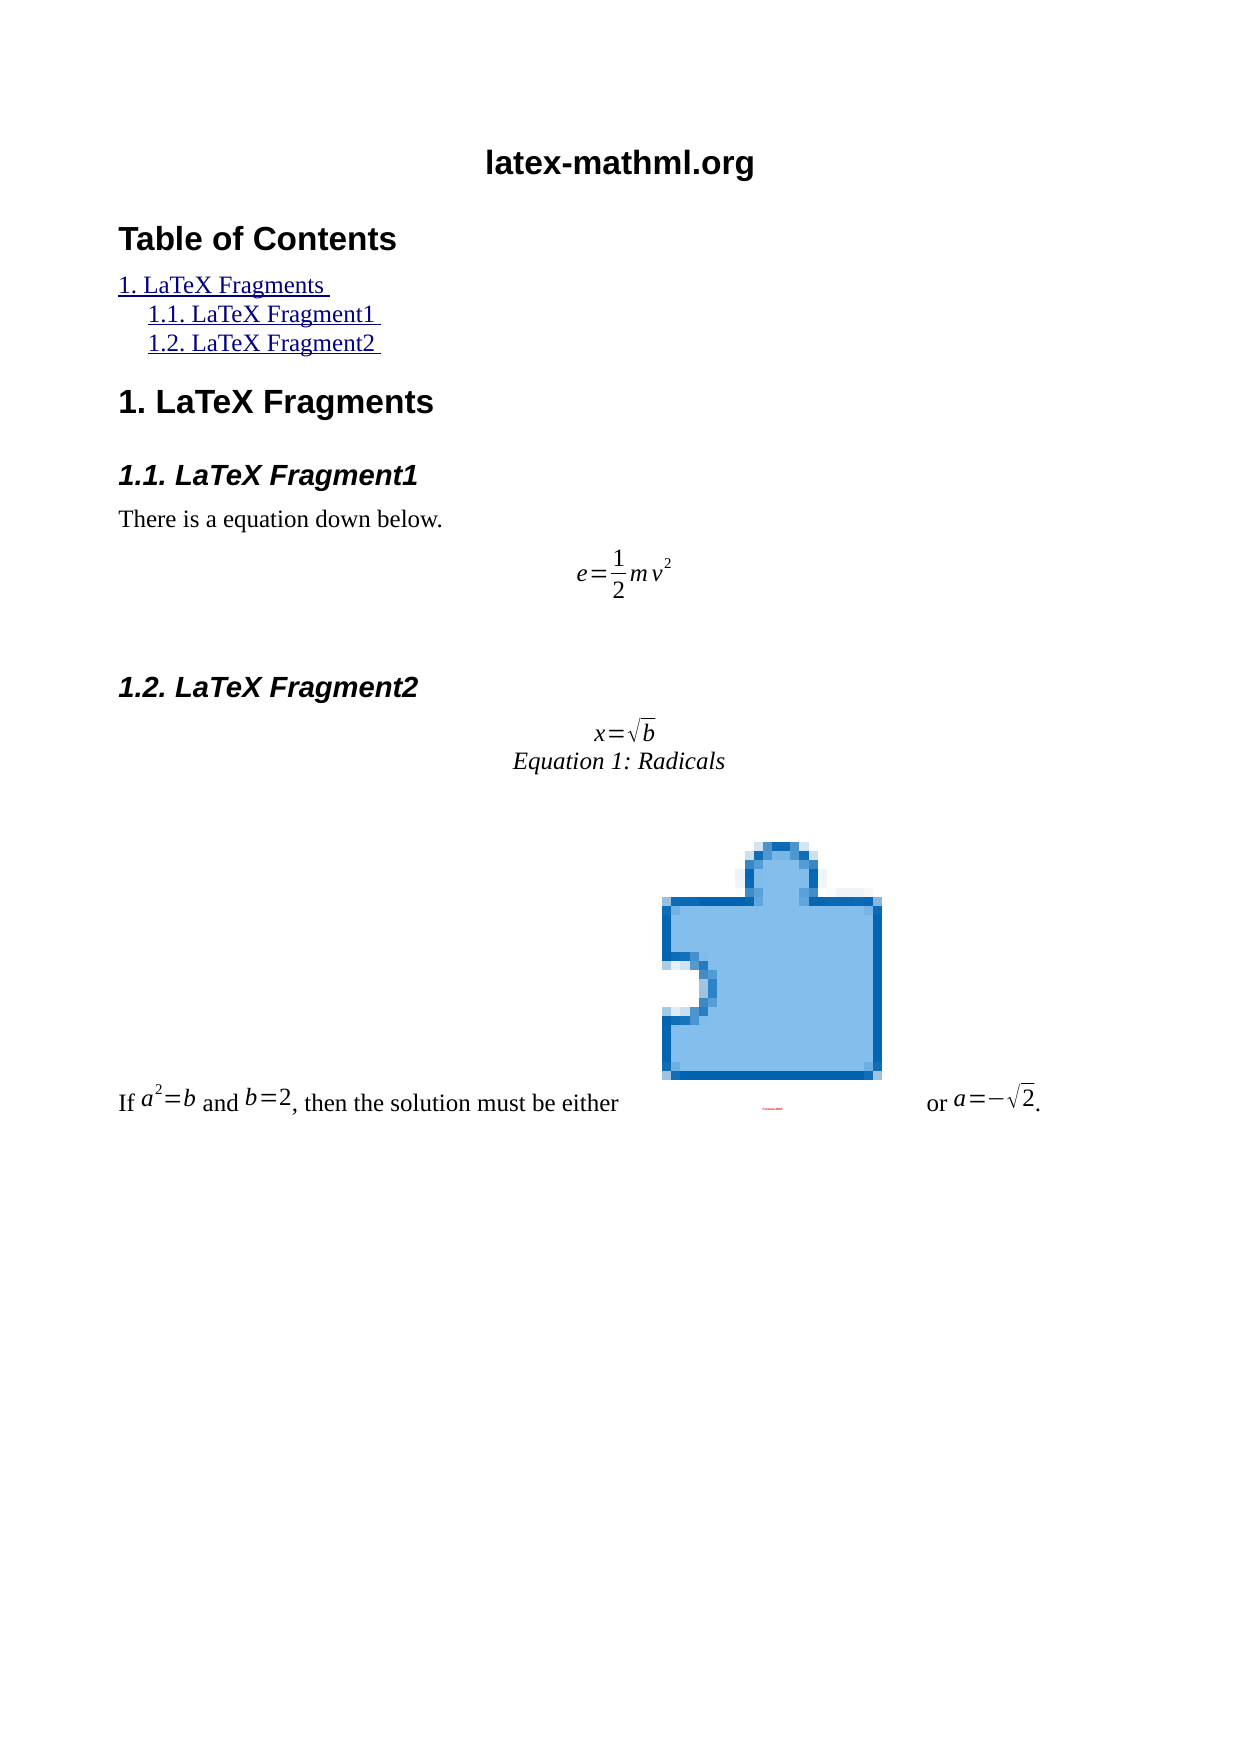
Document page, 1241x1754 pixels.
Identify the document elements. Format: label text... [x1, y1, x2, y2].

subtitle Table of Contents [118, 219, 1122, 258]
text Equation 1: Radicals [513, 729, 728, 775]
text 1. LaTeX Fragments [118, 270, 1122, 299]
text 1.1. LaTeX Fragment1 [148, 299, 1122, 328]
text There is a equation down below. [118, 504, 1122, 532]
text 1.2. LaTeX Fragment2 [148, 328, 1122, 356]
subtitle LaTeX Fragment1 [118, 458, 1122, 491]
title latex-mathml.org [118, 143, 1122, 182]
subtitle LaTeX Fragment2 [118, 670, 1122, 704]
subtitle LaTeX Fragments [118, 381, 1122, 420]
text If and , then the solution must be either or . [118, 816, 1122, 1117]
